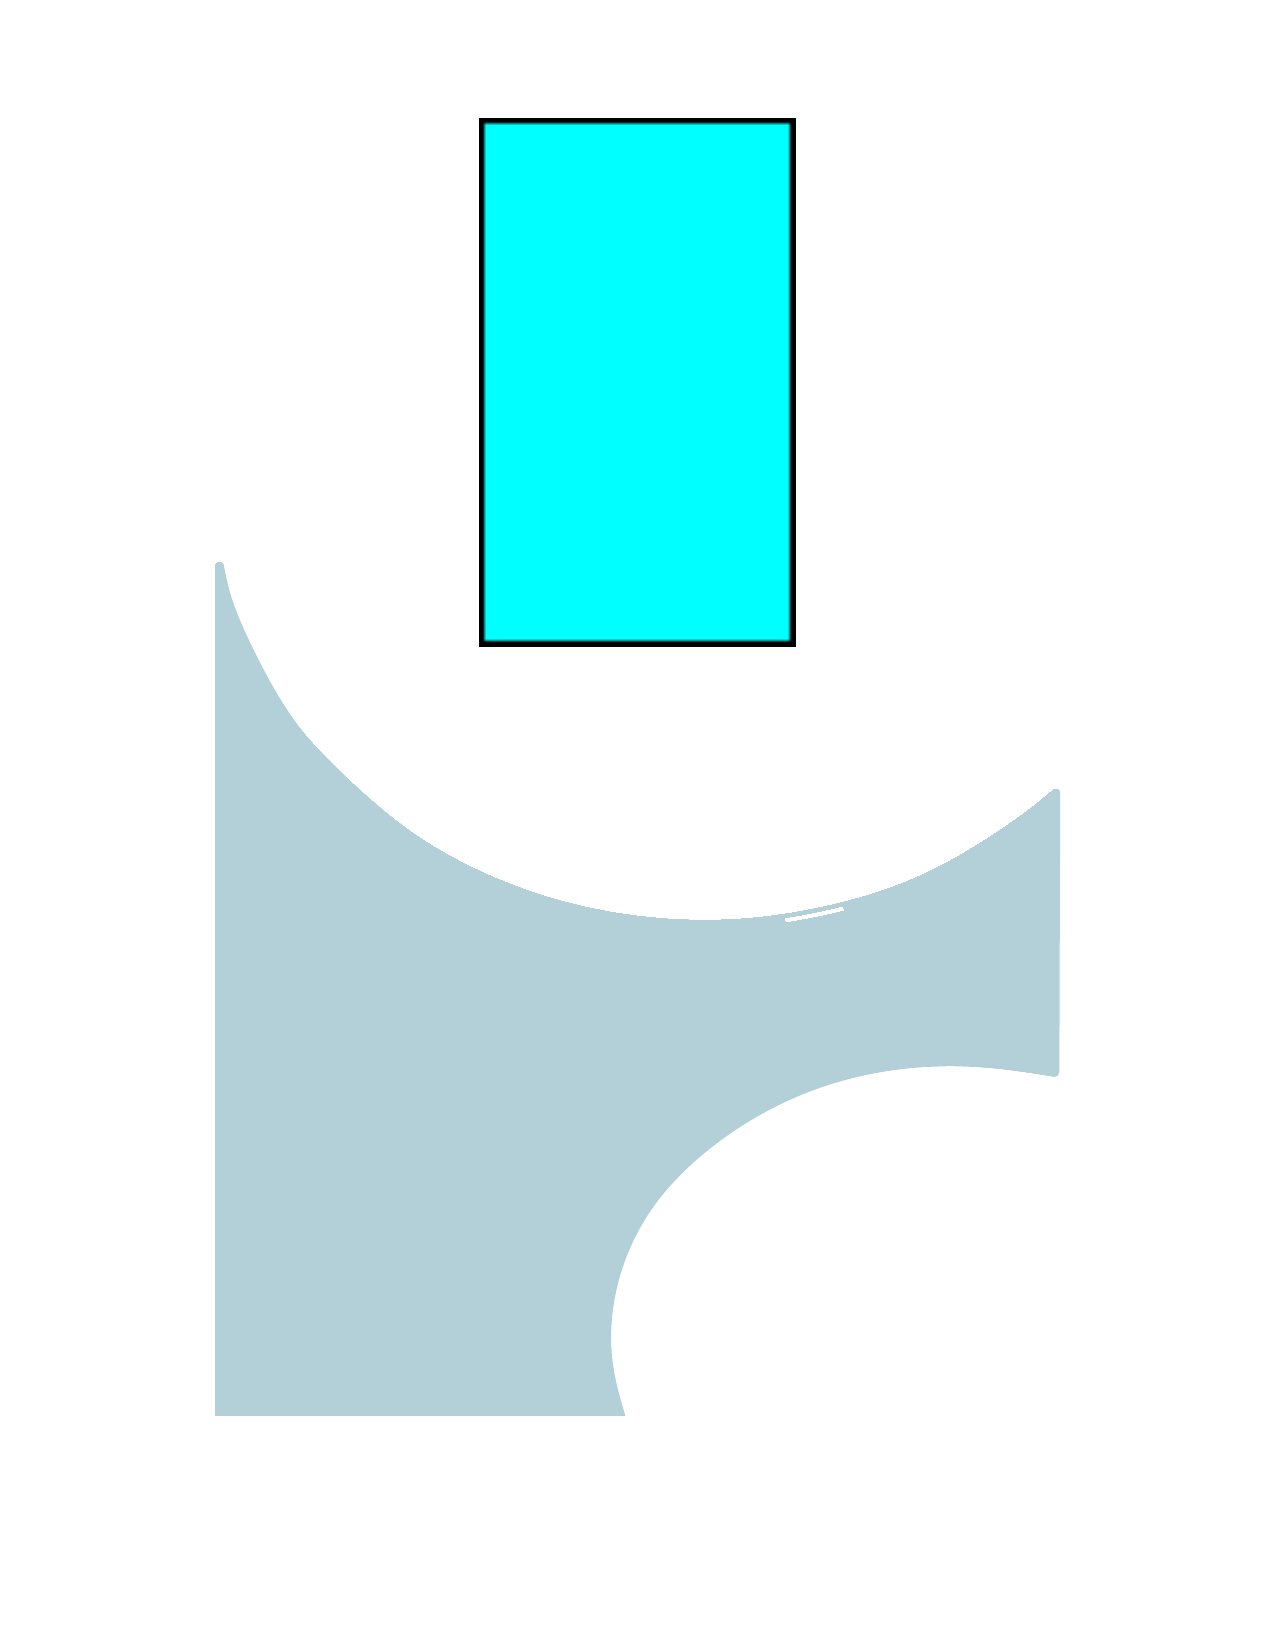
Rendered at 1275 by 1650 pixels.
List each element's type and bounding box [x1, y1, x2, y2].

picture [479, 118, 796, 647]
